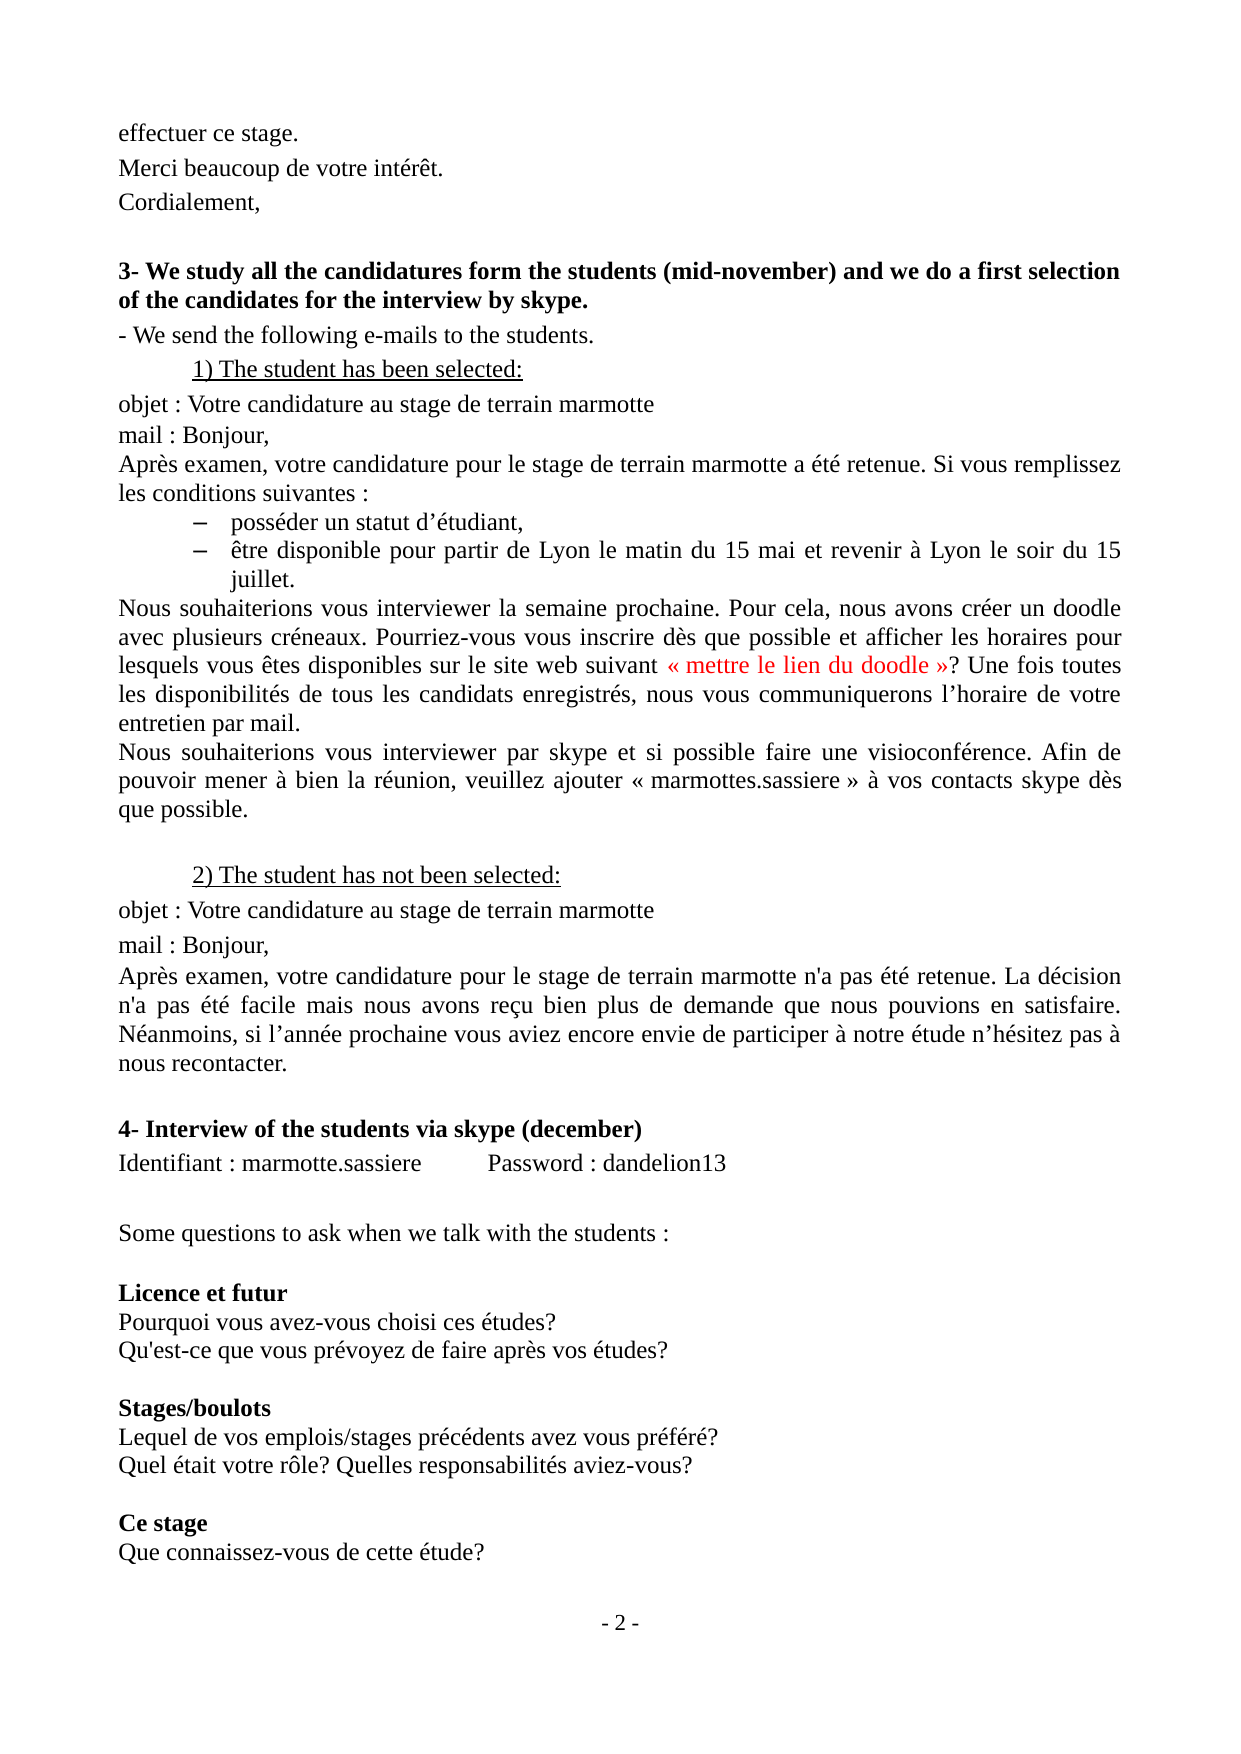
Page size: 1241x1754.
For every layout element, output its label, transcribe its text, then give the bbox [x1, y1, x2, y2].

text Identifiant : marmotte.sassiere Password : dandelion13 [118, 1148, 1122, 1177]
text Après examen, votre candidature pour le stage de terrain marmotte a été retenue. Si vous remplissez les conditions suivantes : [118, 449, 1122, 507]
list posséder un statut d’étudiant, [193, 507, 1122, 536]
text 2) The student has not been selected: [118, 861, 1122, 889]
text objet : Votre candidature au stage de terrain marmotte [118, 895, 1122, 924]
text mail : Bonjour, [118, 930, 1122, 958]
text Pourquoi vous avez-vous choisi ces études? [118, 1307, 1122, 1336]
text Ce stage [118, 1508, 1122, 1537]
text Stages/boulots [118, 1393, 1122, 1422]
text Some questions to ask when we talk with the students : [118, 1218, 1122, 1246]
text Merci beaucoup de votre intérêt. [118, 153, 1122, 181]
text Après examen, votre candidature pour le stage de terrain marmotte n'a pas été retenue. La décision n'a pas été facile mais nous avons reçu bien plus de demande que nous pouvions en satisfaire. Néanmoins, si l’année prochaine vous aviez encore envie de participer à notre étude n’hésitez pas à nous recontacter. [118, 961, 1122, 1076]
text Que connaissez-vous de cette étude? [118, 1537, 1122, 1566]
text Lequel de vos emplois/stages précédents avez vous préféré? [118, 1422, 1122, 1451]
text - We send the following e-mails to the students. [118, 320, 1122, 348]
text Nous souhaiterions vous interviewer par skype et si possible faire une visioconférence. Afin de pouvoir mener à bien la réunion, veuillez ajouter « marmottes.sassiere » à vos contacts skype dès que possible. [118, 737, 1122, 823]
text Quel était votre rôle? Quelles responsabilités aviez-vous? [118, 1451, 1122, 1479]
text 3- We study all the candidatures form the students (mid-november) and we do a first selection of the candidates for the interview by skype. [118, 256, 1122, 314]
text 4- Interview of the students via skype (december) [118, 1114, 1122, 1143]
text Qu'est-ce que vous prévoyez de faire après vos études? [118, 1336, 1122, 1364]
text effectuer ce stage. [118, 118, 1122, 147]
text Nous souhaiterions vous interviewer la semaine prochaine. Pour cela, nous avons créer un doodle avec plusieurs créneaux. Pourriez-vous vous inscrire dès que possible et afficher les horaires pour lesquels vous êtes disponibles sur le site web suivant « mettre le lien du doodle »? Une fois toutes les disponibilités de tous les candidats enregistrés, nous vous communiquerons l’horaire de votre entretien par mail. [118, 593, 1122, 737]
text Licence et futur [118, 1278, 1122, 1307]
text 1) The student has been selected: [118, 354, 1122, 383]
text Cordialement, [118, 187, 1122, 216]
text mail : Bonjour, [118, 421, 1122, 449]
text objet : Votre candidature au stage de terrain marmotte [118, 389, 1122, 418]
list être disponible pour partir de Lyon le matin du 15 mai et revenir à Lyon le soir du 15 juillet. [193, 536, 1122, 593]
